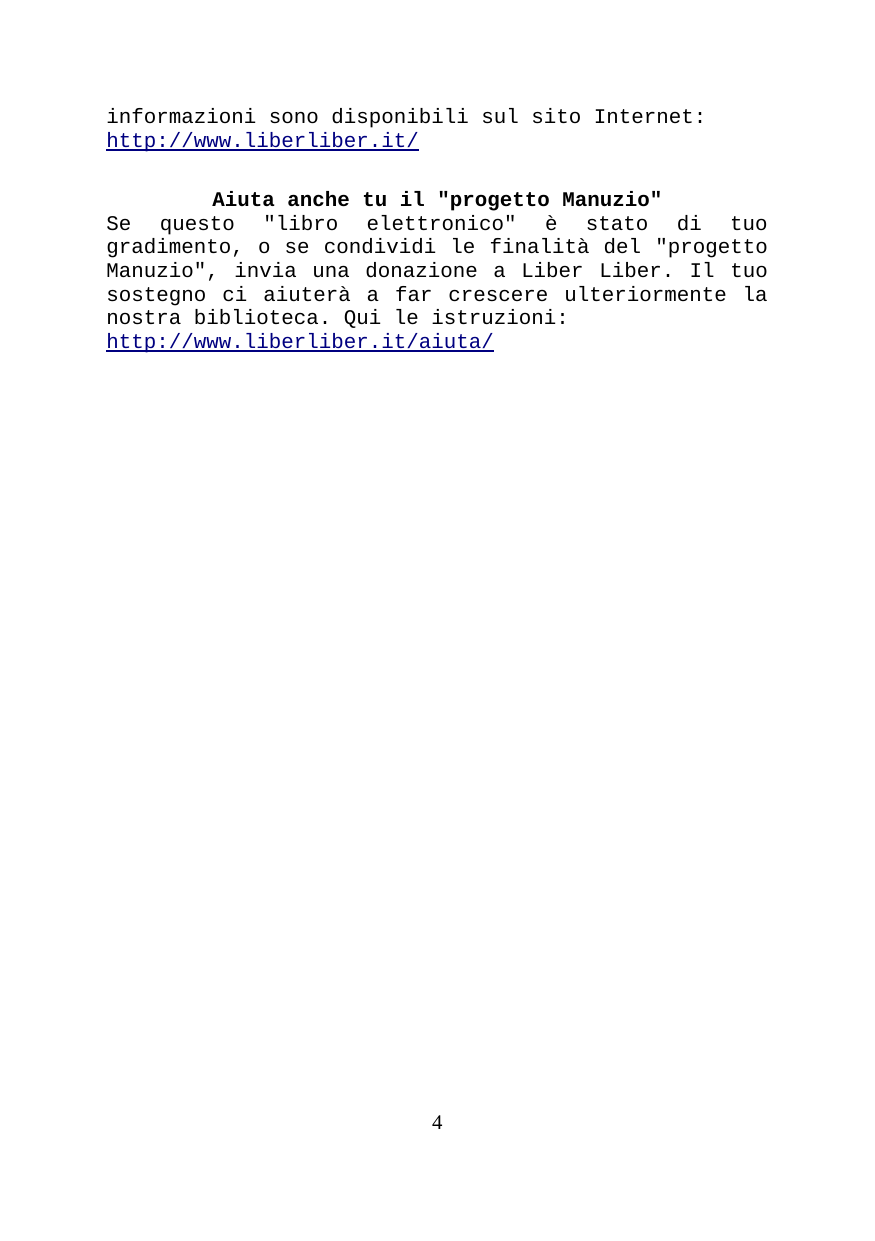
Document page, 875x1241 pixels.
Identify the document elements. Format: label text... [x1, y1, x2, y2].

text Aiuta anche tu il "progetto Manuzio" [106, 189, 768, 213]
text http://www.liberliber.it/aiuta/ [106, 331, 768, 354]
text informazioni sono disponibili sul sito Internet: [106, 106, 768, 130]
text http://www.liberliber.it/ [106, 130, 768, 153]
text Se questo "libro elettronico" è stato di tuo gradimento, o se condividi le finalità del "progetto Manuzio", invia una donazione a Liber Liber. Il tuo sostegno ci aiuterà a far crescere ulteriormente la nostra biblioteca. Qui le istruzioni: [106, 213, 768, 331]
